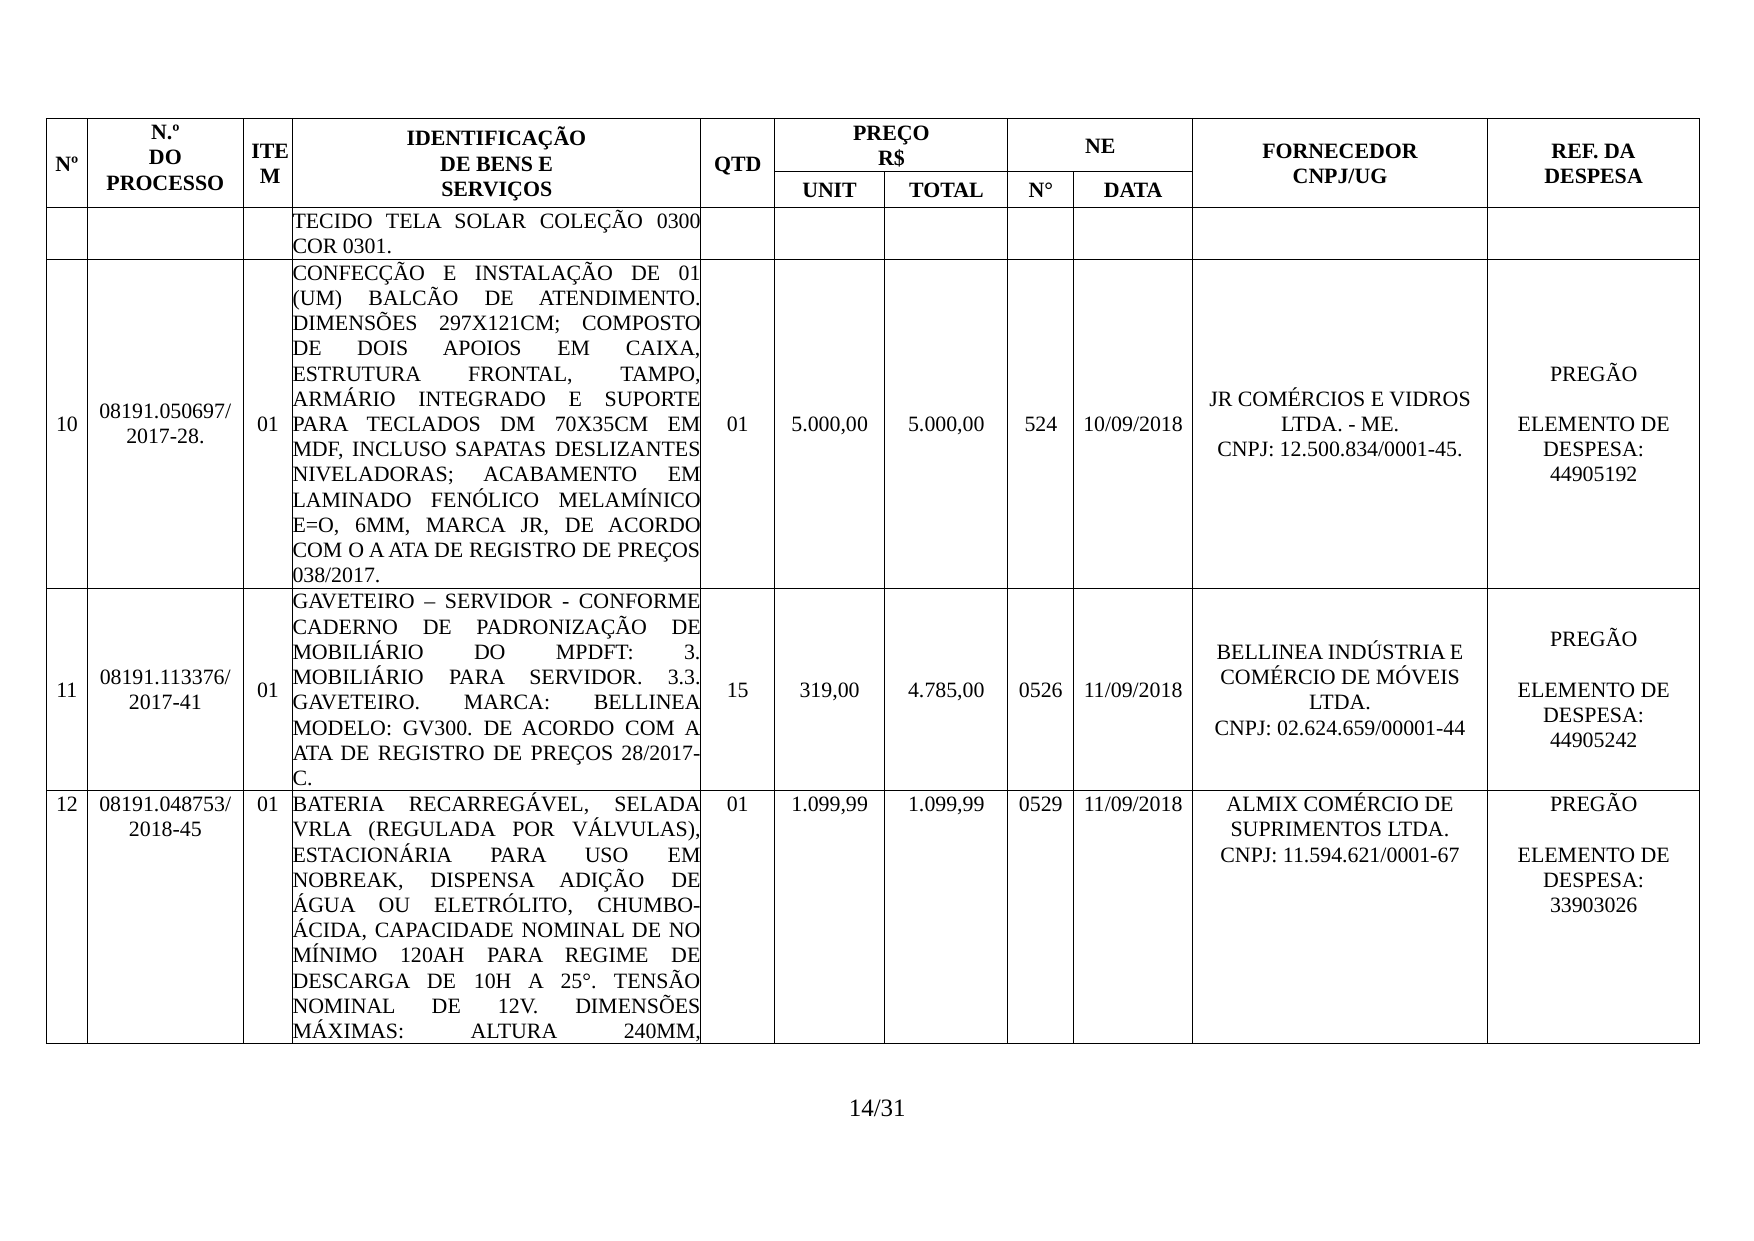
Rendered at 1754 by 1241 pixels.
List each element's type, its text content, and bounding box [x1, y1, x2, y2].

table_cell [701, 208, 774, 259]
table_cell 5.000,00 [885, 260, 1007, 587]
table_cell [775, 208, 884, 259]
table_header REF. DA DESPESA [1488, 119, 1699, 207]
table_header NE [1008, 119, 1192, 171]
table_cell 10 [47, 260, 87, 587]
table_cell 1.099,99 [775, 791, 884, 1043]
table_cell 524 [1008, 260, 1073, 587]
table_cell 1.099,99 [885, 791, 1007, 1043]
table_cell 08191.048753/ 2018-45 [88, 791, 243, 1043]
table_cell [1193, 208, 1487, 259]
table_header PREÇO R$ [775, 119, 1007, 171]
table_cell DATA [1074, 172, 1192, 207]
table_cell PREGÃO ELEMENTO DE DESPESA: 44905192 [1488, 260, 1699, 587]
table_cell GAVETEIRO – SERVIDOR - CONFORME CADERNO DE PADRONIZAÇÃO DE MOBILIÁRIO DO MPDFT: 3. MOBILIÁRIO PARA SERVIDOR. 3.3. GAVETEIRO. MARCA: BELLINEA MODELO: GV300. DE ACORDO COM A ATA DE REGISTRO DE PREÇOS 28/2017-C. [293, 589, 700, 790]
table_cell 11/09/2018 [1074, 589, 1192, 790]
table_cell 4.785,00 [885, 589, 1007, 790]
table_cell 319,00 [775, 589, 884, 790]
table_header ITEM [244, 119, 292, 207]
table_cell BELLINEA INDÚSTRIA E COMÉRCIO DE MÓVEIS LTDA. CNPJ: 02.624.659/00001-44 [1193, 589, 1487, 790]
table_cell CONFECÇÃO E INSTALAÇÃO DE 01 (UM) BALCÃO DE ATENDIMENTO. DIMENSÕES 297X121CM; COMPOSTO DE DOIS APOIOS EM CAIXA, ESTRUTURA FRONTAL, TAMPO, ARMÁRIO INTEGRADO E SUPORTE PARA TECLADOS DM 70X35CM EM MDF, INCLUSO SAPATAS DESLIZANTES NIVELADORAS; ACABAMENTO EM LAMINADO FENÓLICO MELAMÍNICO E=O, 6MM, MARCA JR, DE ACORDO COM O A ATA DE REGISTRO DE PREÇOS 038/2017. [293, 260, 700, 587]
table_cell 01 [244, 791, 292, 1043]
table_cell JR COMÉRCIOS E VIDROS LTDA. - ME. CNPJ: 12.500.834/0001-45. [1193, 260, 1487, 587]
table_cell [885, 208, 1007, 259]
table_cell UNIT [775, 172, 884, 207]
table_cell 01 [244, 589, 292, 790]
table_cell 11 [47, 589, 87, 790]
table_cell [1488, 208, 1699, 259]
table_cell BATERIA RECARREGÁVEL, SELADA VRLA (REGULADA POR VÁLVULAS), ESTACIONÁRIA PARA USO EM NOBREAK, DISPENSA ADIÇÃO DE ÁGUA OU ELETRÓLITO, CHUMBO-ÁCIDA, CAPACIDADE NOMINAL DE NO MÍNIMO 120AH PARA REGIME DE DESCARGA DE 10H A 25°. TENSÃO NOMINAL DE 12V. DIMENSÕES MÁXIMAS: ALTURA 240MM, [293, 791, 700, 1043]
table_cell N° [1008, 172, 1073, 207]
table_cell 0526 [1008, 589, 1073, 790]
table_cell TECIDO TELA SOLAR COLEÇÃO 0300 COR 0301. [293, 208, 700, 259]
table_cell [88, 208, 243, 259]
table_cell [1008, 208, 1073, 259]
table_cell ALMIX COMÉRCIO DE SUPRIMENTOS LTDA. CNPJ: 11.594.621/0001-67 [1193, 791, 1487, 1043]
table_cell 10/09/2018 [1074, 260, 1192, 587]
table_cell TOTAL [885, 172, 1007, 207]
table_cell 15 [701, 589, 774, 790]
table_cell 01 [244, 260, 292, 587]
table_cell 0529 [1008, 791, 1073, 1043]
table_cell 08191.113376/ 2017-41 [88, 589, 243, 790]
table_cell 08191.050697/ 2017-28. [88, 260, 243, 587]
table_cell [1074, 208, 1192, 259]
table_cell PREGÃO ELEMENTO DE DESPESA: 44905242 [1488, 589, 1699, 790]
table_cell [47, 208, 87, 259]
table_header Nº [47, 119, 87, 207]
table_cell 12 [47, 791, 87, 1043]
table_cell 01 [701, 260, 774, 587]
table_cell 11/09/2018 [1074, 791, 1192, 1043]
table_cell PREGÃO ELEMENTO DE DESPESA: 33903026 [1488, 791, 1699, 1043]
table_header FORNECEDOR CNPJ/UG [1193, 119, 1487, 207]
table_header N.º DO PROCESSO [88, 119, 243, 207]
table_header IDENTIFICAÇÃO DE BENS E SERVIÇOS [293, 119, 700, 207]
table_cell 01 [701, 791, 774, 1043]
table_header QTD [701, 119, 774, 207]
table_cell 5.000,00 [775, 260, 884, 587]
table_cell [244, 208, 292, 259]
